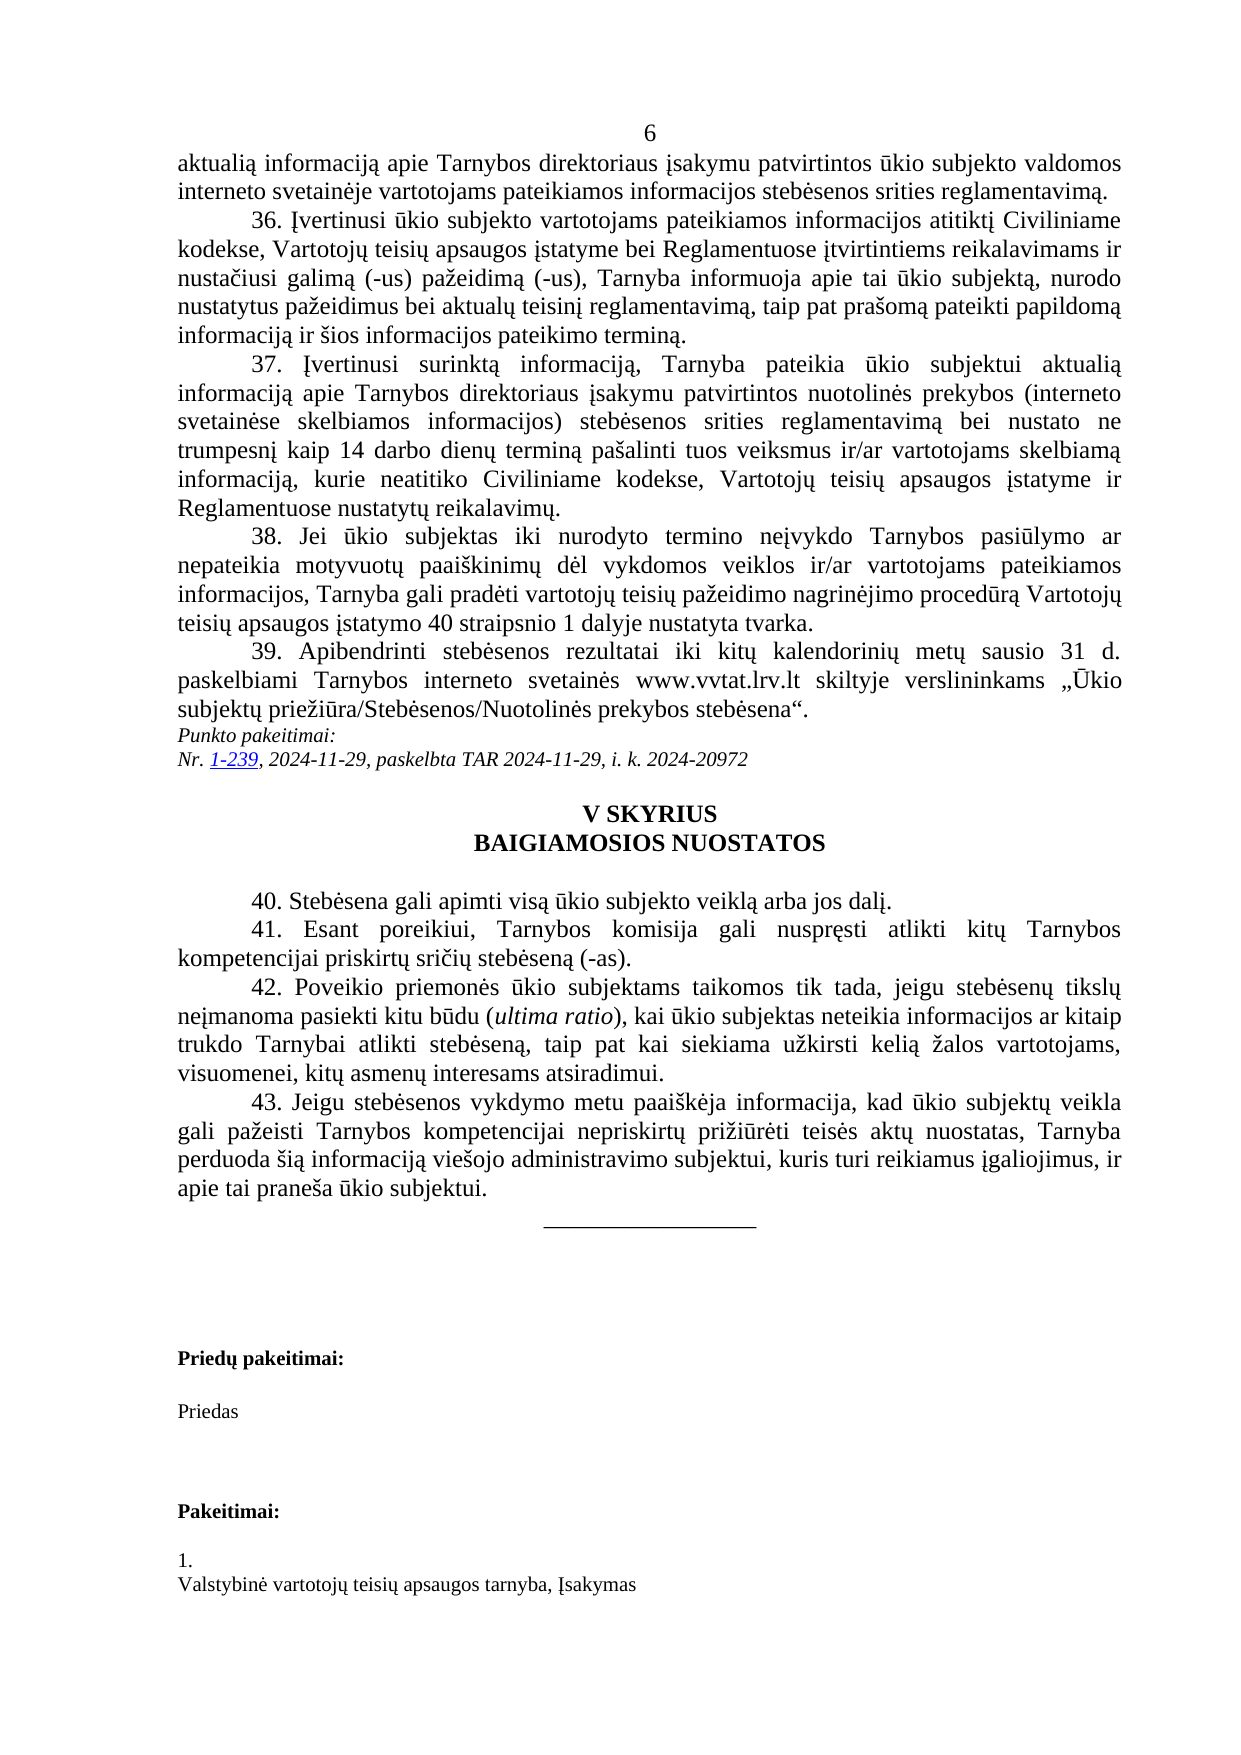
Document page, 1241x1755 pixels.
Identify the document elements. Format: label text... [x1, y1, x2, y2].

text 1. [177, 1548, 1122, 1572]
text Priedų pakeitimai: [177, 1346, 1122, 1370]
text 36. Įvertinusi ūkio subjekto vartotojams pateikiamos informacijos atitiktį Civiliniame kodekse, Vartotojų teisių apsaugos įstatyme bei Reglamentuose įtvirtintiems reikalavimams ir nustačiusi galimą (-us) pažeidimą (-us), Tarnyba informuoja apie tai ūkio subjektą, nurodo nustatytus pažeidimus bei aktualų teisinį reglamentavimą, taip pat prašomą pateikti papildomą informaciją ir šios informacijos pateikimo terminą. [177, 205, 1122, 349]
text 41. Esant poreikiui, Tarnybos komisija gali nuspręsti atlikti kitų Tarnybos kompetencijai priskirtų sričių stebėseną (-as). [177, 914, 1122, 972]
text 43. Jeigu stebėsenos vykdymo metu paaiškėja informacija, kad ūkio subjektų veikla gali pažeisti Tarnybos kompetencijai nepriskirtų prižiūrėti teisės aktų nuostatas, Tarnyba perduoda šią informaciją viešojo administravimo subjektui, kuris turi reikiamus įgaliojimus, ir apie tai praneša ūkio subjektui. [177, 1087, 1122, 1202]
text V SKYRIUS [177, 799, 1122, 828]
text Punkto pakeitimai: [177, 723, 1122, 747]
text 39. Apibendrinti stebėsenos rezultatai iki kitų kalendorinių metų sausio 31 d. paskelbiami Tarnybos interneto svetainės www.vvtat.lrv.lt skiltyje verslininkams „Ūkio subjektų priežiūra/Stebėsenos/Nuotolinės prekybos stebėsena“. [177, 636, 1122, 723]
text Nr. 1-239, 2024-11-29, paskelbta TAR 2024-11-29, i. k. 2024-20972 [177, 747, 1122, 771]
text Priedas [177, 1398, 1122, 1423]
text Valstybinė vartotojų teisių apsaugos tarnyba, Įsakymas [177, 1572, 1122, 1596]
text 40. Stebėsena gali apimti visą ūkio subjekto veiklą arba jos dalį. [177, 886, 1122, 914]
text 38. Jei ūkio subjektas iki nurodyto termino neįvykdo Tarnybos pasiūlymo ar nepateikia motyvuotų paaiškinimų dėl vykdomos veiklos ir/ar vartotojams pateikiamos informacijos, Tarnyba gali pradėti vartotojų teisių pažeidimo nagrinėjimo procedūrą Vartotojų teisių apsaugos įstatymo 40 straipsnio 1 dalyje nustatyta tvarka. [177, 521, 1122, 636]
text Pakeitimai: [177, 1499, 1122, 1523]
text BAIGIAMOSIOS NUOSTATOS [177, 828, 1122, 857]
text _________________ [177, 1202, 1122, 1231]
text 37. Įvertinusi surinktą informaciją, Tarnyba pateikia ūkio subjektui aktualią informaciją apie Tarnybos direktoriaus įsakymu patvirtintos nuotolinės prekybos (interneto svetainėse skelbiamos informacijos) stebėsenos srities reglamentavimą bei nustato ne trumpesnį kaip 14 darbo dienų terminą pašalinti tuos veiksmus ir/ar vartotojams skelbiamą informaciją, kurie neatitiko Civiliniame kodekse, Vartotojų teisių apsaugos įstatyme ir Reglamentuose nustatytų reikalavimų. [177, 349, 1122, 521]
text aktualią informaciją apie Tarnybos direktoriaus įsakymu patvirtintos ūkio subjekto valdomos interneto svetainėje vartotojams pateikiamos informacijos stebėsenos srities reglamentavimą. [177, 148, 1122, 205]
text 42. Poveikio priemonės ūkio subjektams taikomos tik tada, jeigu stebėsenų tikslų neįmanoma pasiekti kitu būdu (ultima ratio), kai ūkio subjektas neteikia informacijos ar kitaip trukdo Tarnybai atlikti stebėseną, taip pat kai siekiama užkirsti kelią žalos vartotojams, visuomenei, kitų asmenų interesams atsiradimui. [177, 972, 1122, 1087]
